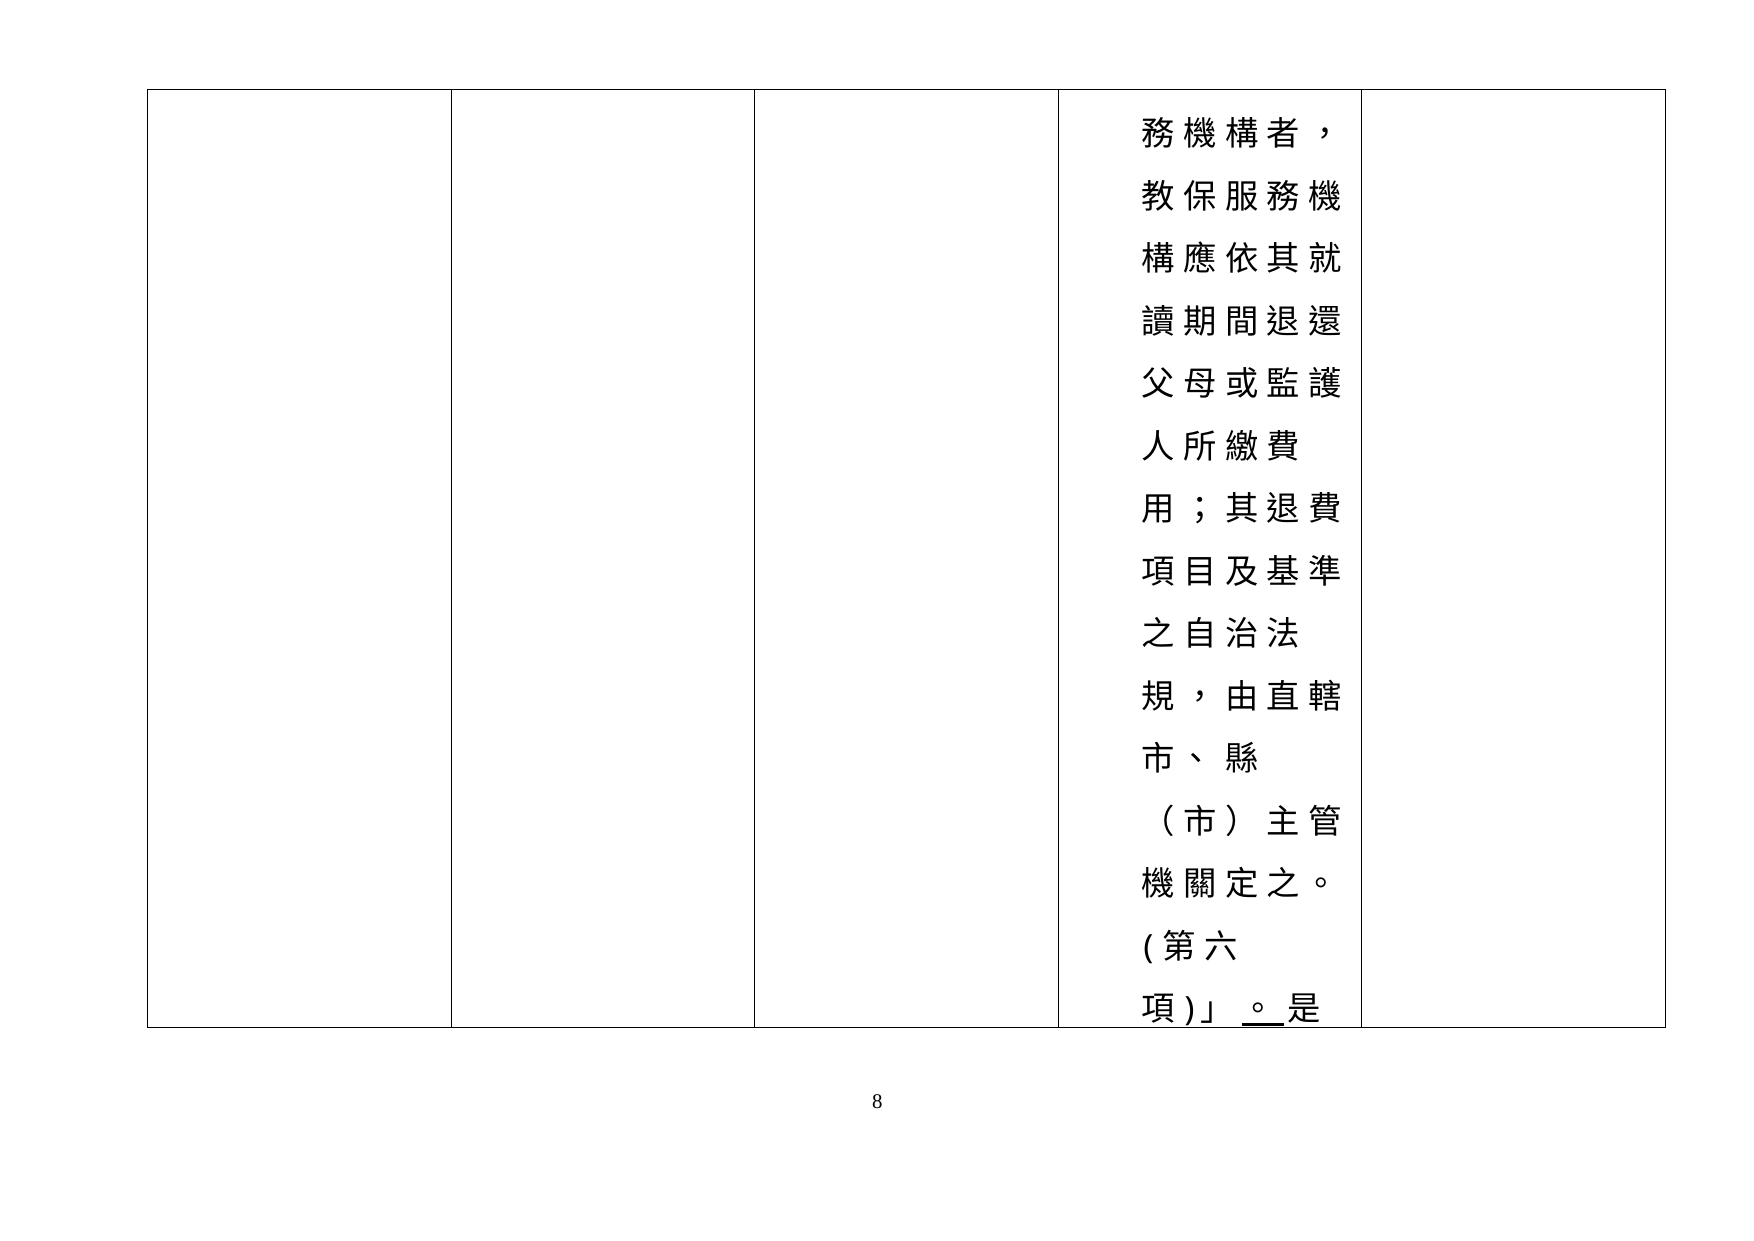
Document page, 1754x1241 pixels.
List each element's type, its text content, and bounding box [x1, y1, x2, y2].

table_cell [1666, 89, 1683, 1027]
table_cell 務機構者，教保服務機構應依其就讀期間退還父母或監護人所繳費用；其退費項目及基準之自治法規，由直轄市、縣（市）主管機關定之。(第六項)」。是 [1059, 90, 1361, 1027]
table_cell [452, 90, 754, 1027]
table_cell [88, 89, 147, 1027]
table_cell [1362, 90, 1665, 1027]
table_cell [755, 90, 1058, 1027]
table_cell [148, 90, 451, 1027]
